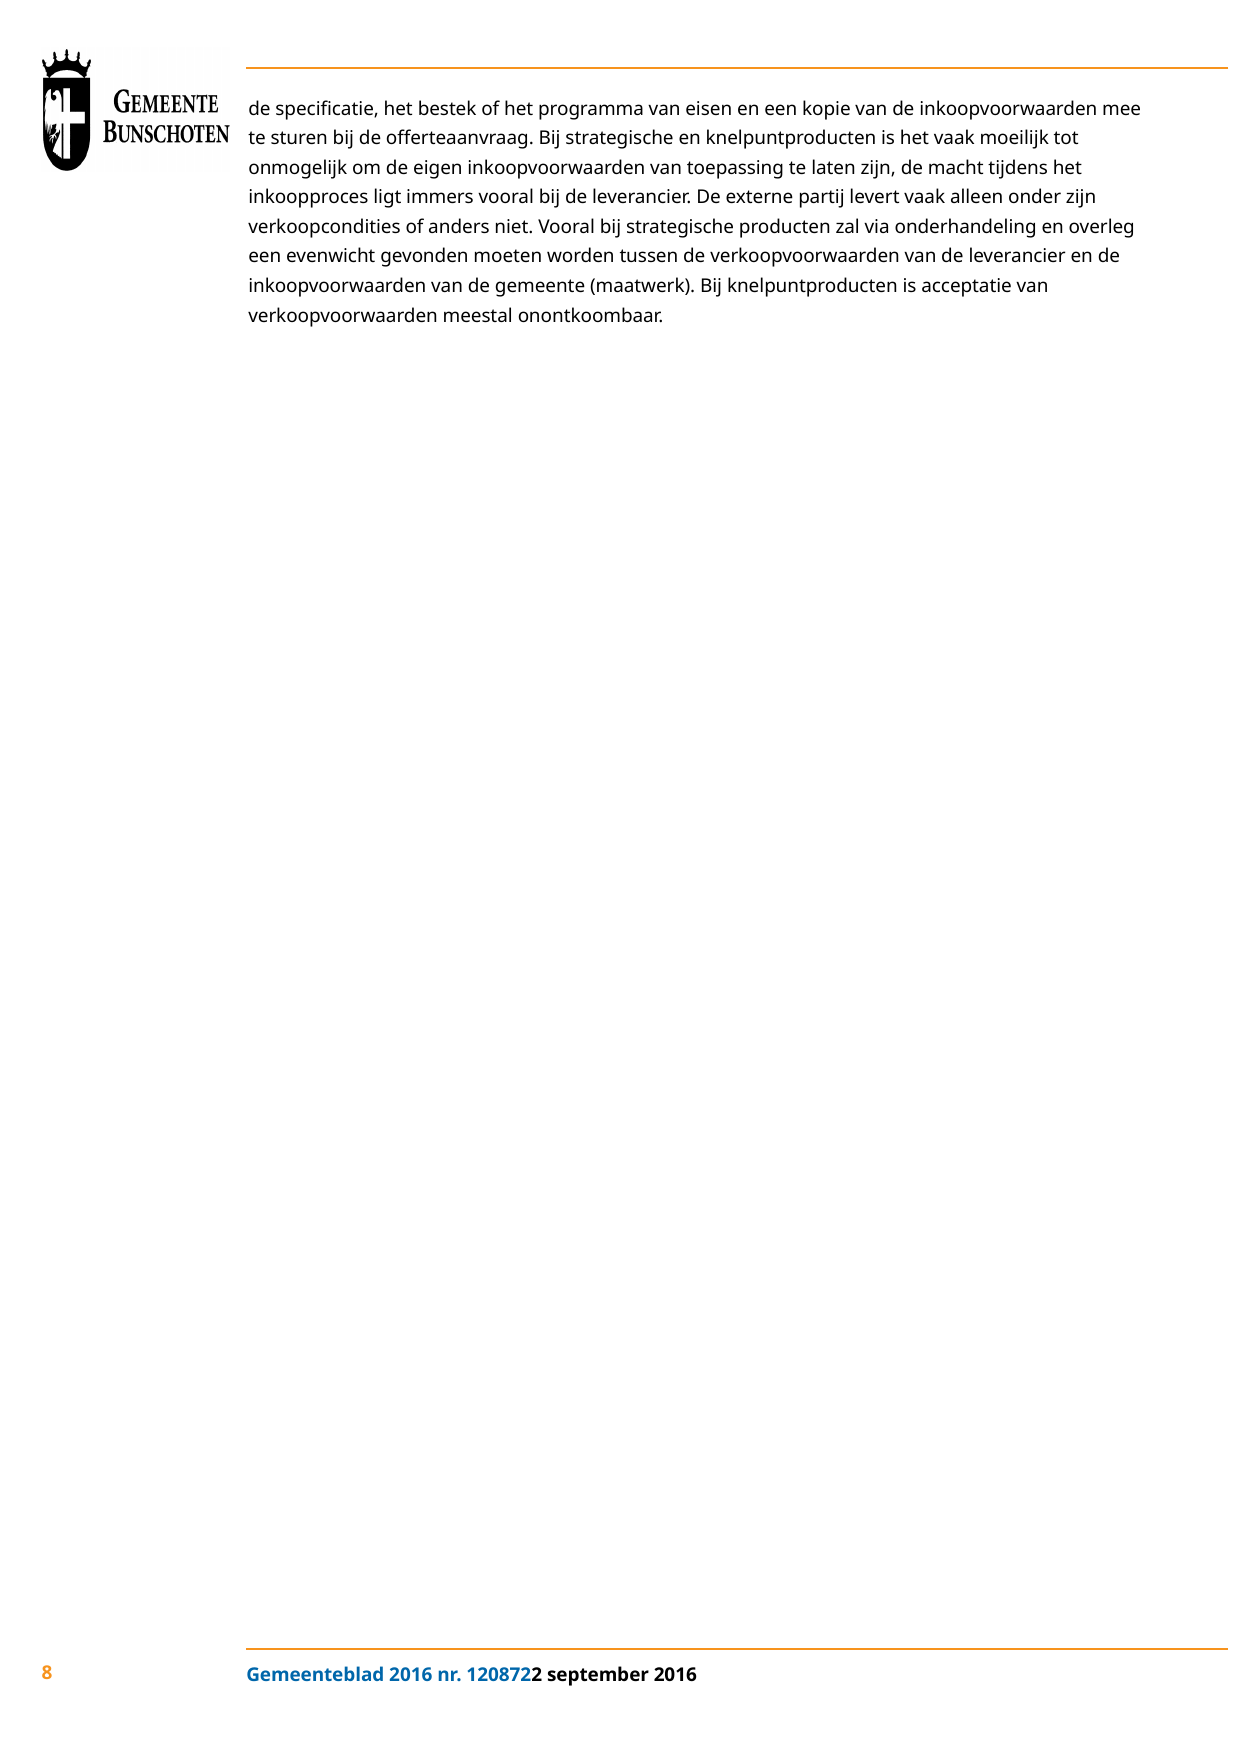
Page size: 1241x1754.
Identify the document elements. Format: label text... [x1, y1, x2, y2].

picture [41, 47, 231, 172]
text de specificatie, het bestek of het programma van eisen en een kopie van de inkoopvoorwaarden mee te sturen bij de offerteaanvraag. Bij strategische en knelpuntproducten is het vaak moeilijk tot onmogelijk om de eigen inkoopvoorwaarden van toepassing te laten zijn, de macht tijdens het inkoopproces ligt immers vooral bij de leverancier. De externe partij levert vaak alleen onder zijn verkoopcondities of anders niet. Vooral bij strategische producten zal via onderhandeling en overleg een evenwicht gevonden moeten worden tussen de verkoopvoorwaarden van de leverancier en de inkoopvoorwaarden van de gemeente (maatwerk). Bij knelpuntproducten is acceptatie van verkoopvoorwaarden meestal onontkoombaar. [248, 95, 1152, 328]
